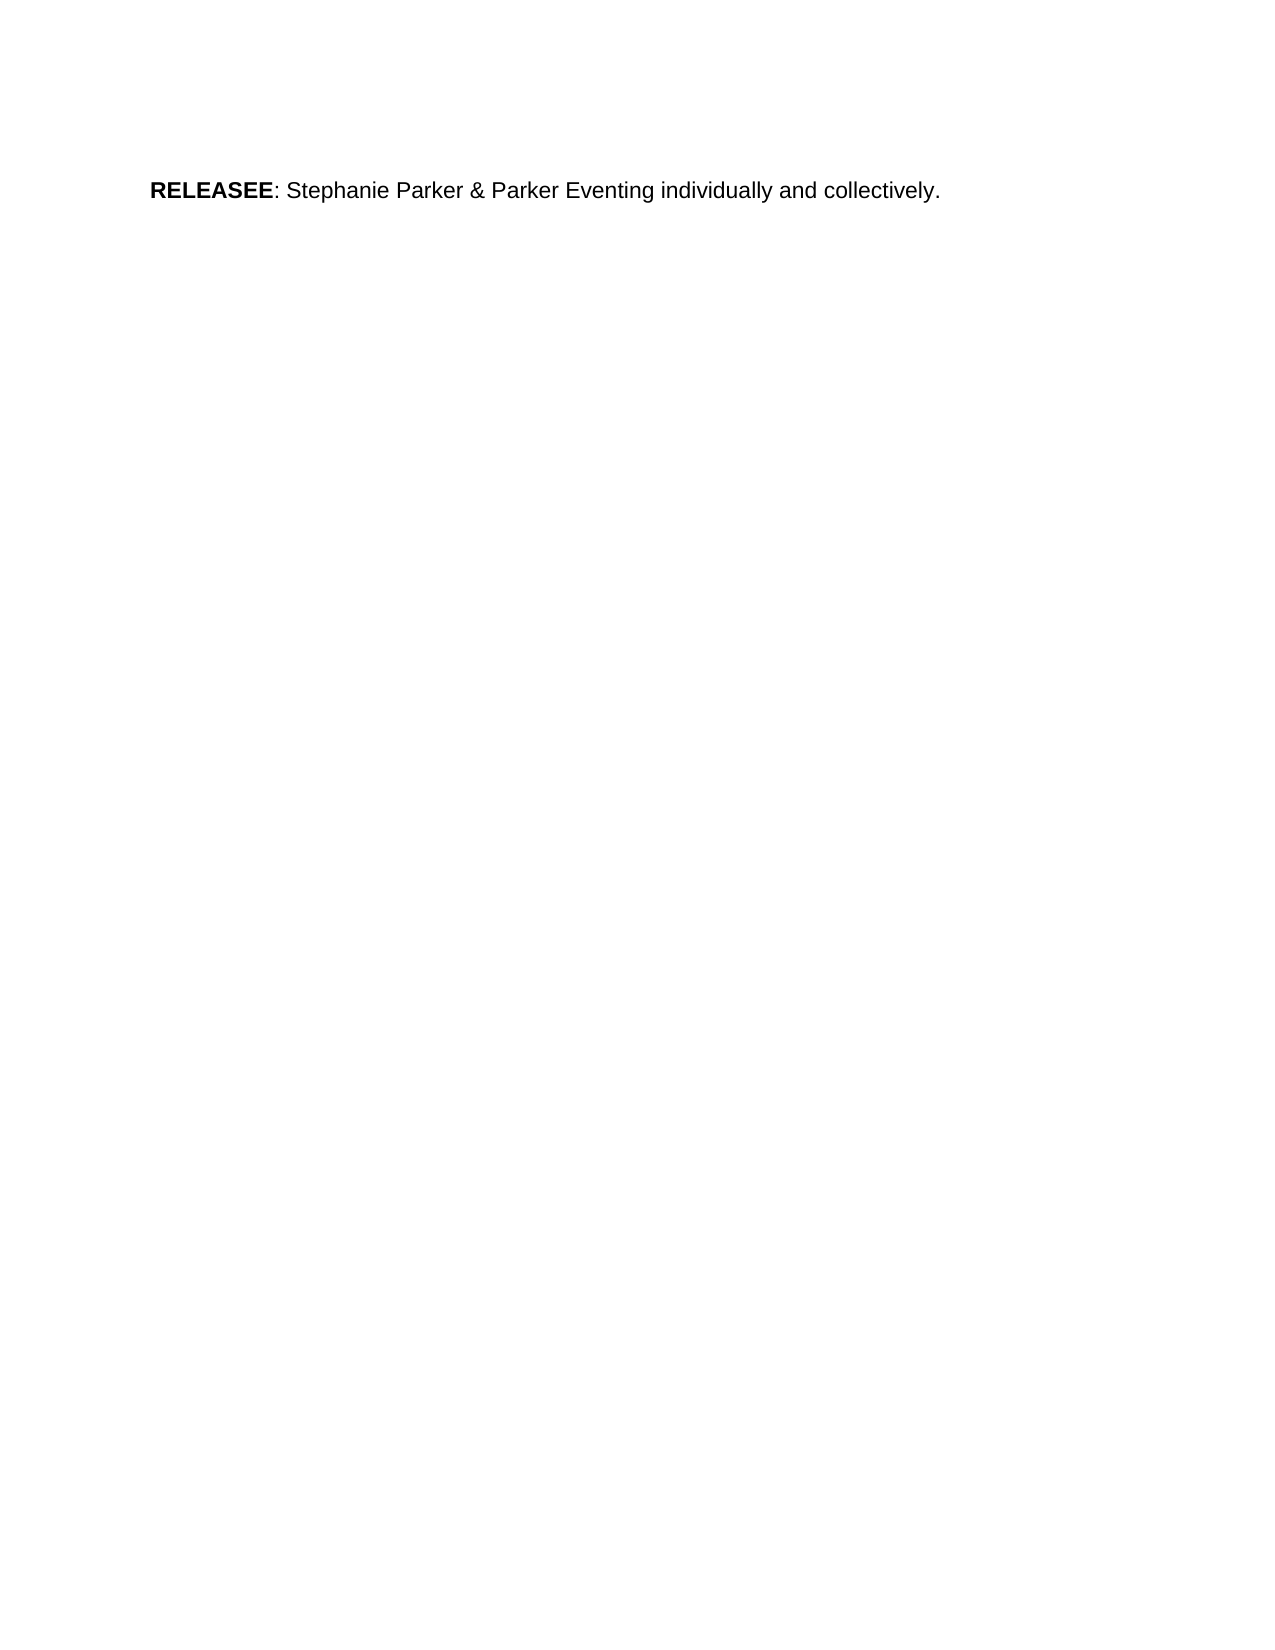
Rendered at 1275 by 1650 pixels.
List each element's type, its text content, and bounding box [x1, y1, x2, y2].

text RELEASEE: Stephanie Parker & Parker Eventing individually and collectively. [150, 177, 1125, 204]
